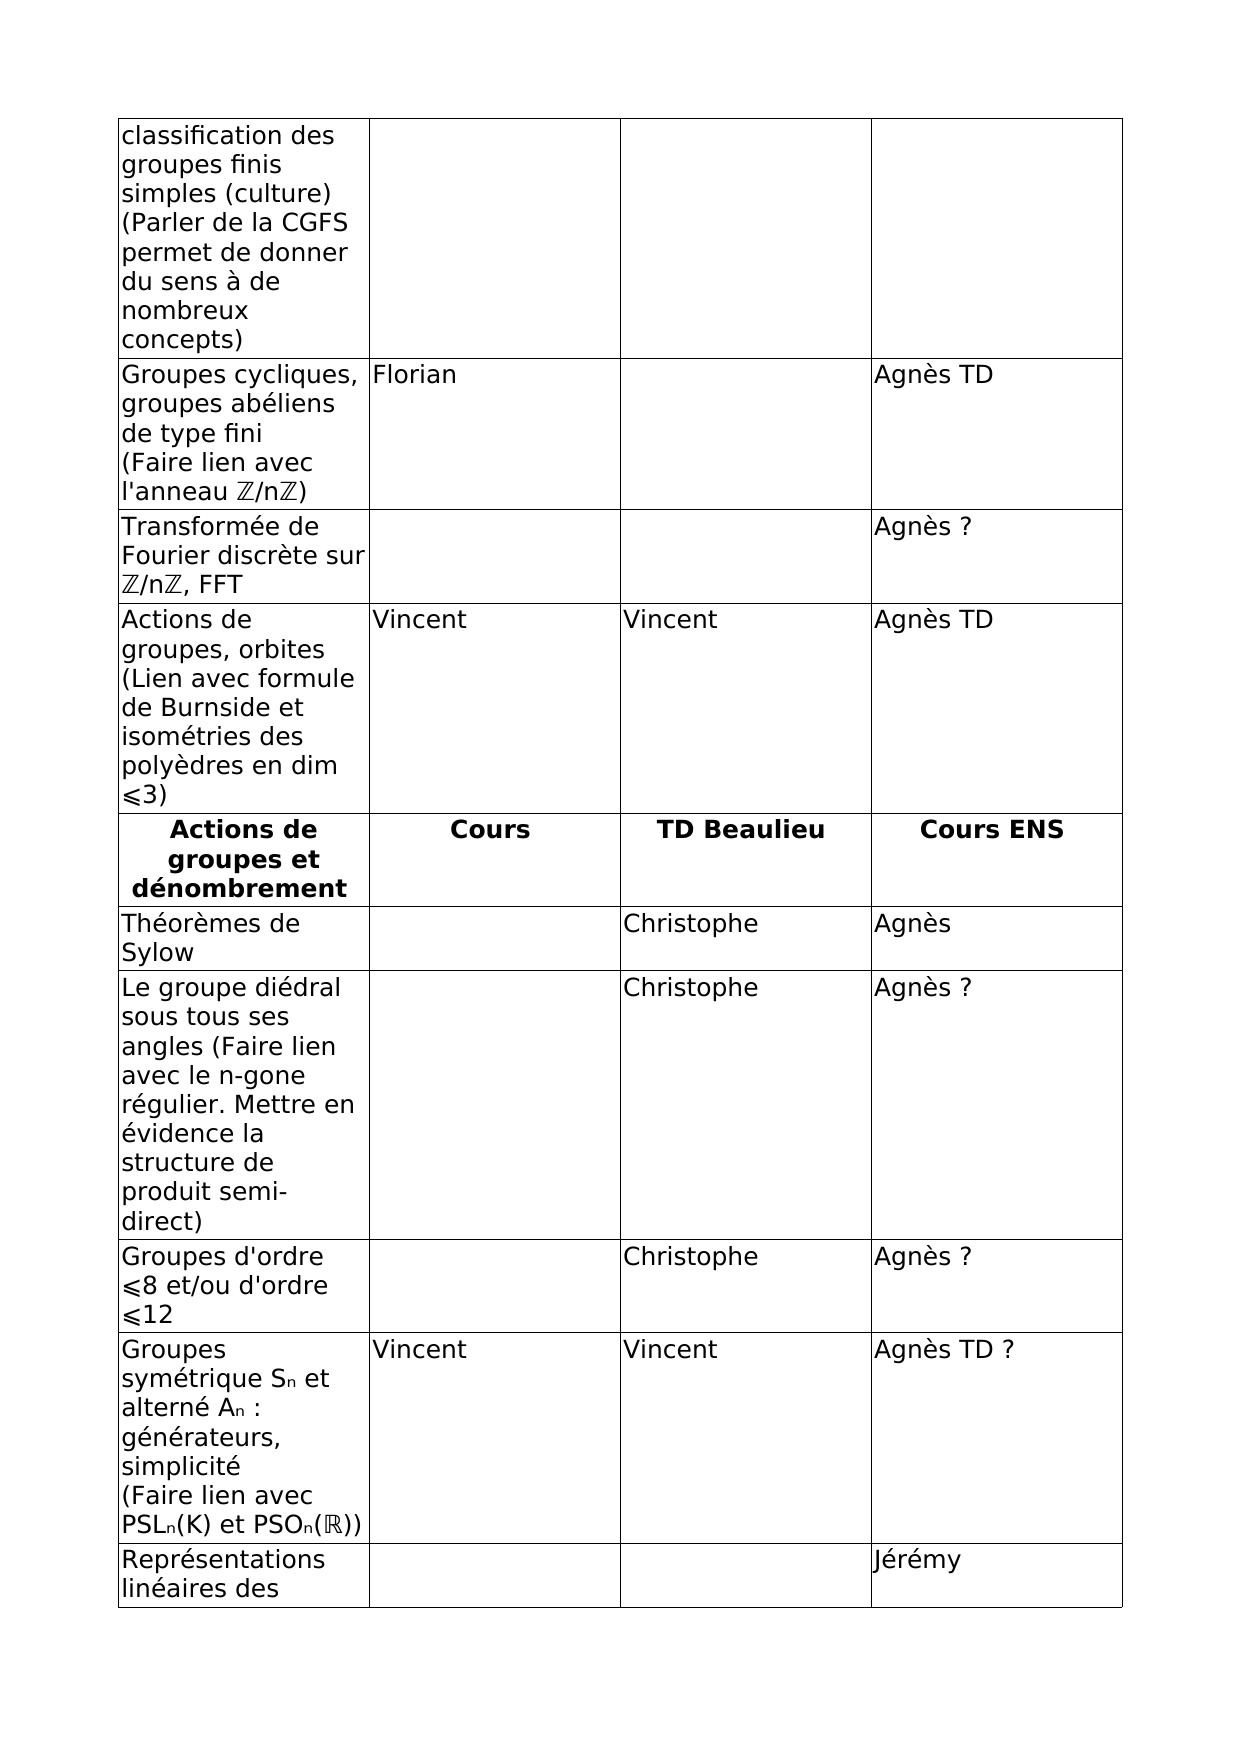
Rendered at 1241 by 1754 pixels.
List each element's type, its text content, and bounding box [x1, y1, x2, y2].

table_cell Vincent [621, 604, 871, 813]
table_cell [621, 1544, 871, 1607]
table_cell Agnès ? [872, 1240, 1122, 1332]
table_cell [621, 359, 871, 509]
table_cell [370, 907, 620, 970]
table_cell [370, 971, 620, 1239]
table_cell Représentations linéaires des [119, 1544, 369, 1607]
table_cell Actions de groupes et dénombrement [119, 814, 369, 906]
table_cell Théorèmes de Sylow [119, 907, 369, 970]
table_cell Christophe [621, 971, 871, 1239]
table_cell Jérémy [872, 1544, 1122, 1607]
table_cell Groupes cycliques, groupes abéliens de type fini (Faire lien avec l'anneau ℤ/nℤ) [119, 359, 369, 509]
table_cell Agnès ? [872, 971, 1122, 1239]
table_cell [621, 119, 871, 357]
table_cell [370, 1544, 620, 1607]
table_cell Christophe [621, 907, 871, 970]
table_cell Christophe [621, 1240, 871, 1332]
table_cell Vincent [621, 1333, 871, 1542]
table_cell Actions de groupes, orbites (Lien avec formule de Burnside et isométries des polyèdres en dim ⩽3) [119, 604, 369, 813]
table_cell Agnès TD [872, 359, 1122, 509]
table_cell Cours ENS [872, 814, 1122, 906]
table_cell Agnès [872, 907, 1122, 970]
table_cell Cours [370, 814, 620, 906]
table_cell Agnès TD ? [872, 1333, 1122, 1542]
table_cell Transformée de Fourier discrète sur ℤ/nℤ, FFT [119, 510, 369, 603]
table_cell [370, 119, 620, 357]
table_cell TD Beaulieu [621, 814, 871, 906]
table_cell Le groupe diédral sous tous ses angles (Faire lien avec le n-gone régulier. Mettre en évidence la structure de produit semi-direct) [119, 971, 369, 1239]
table_cell Florian [370, 359, 620, 509]
table_cell classification des groupes finis simples (culture) (Parler de la CGFS permet de donner du sens à de nombreux concepts) [119, 119, 369, 357]
table_cell [872, 119, 1122, 357]
table_cell Vincent [370, 1333, 620, 1542]
table_cell [370, 510, 620, 603]
table_cell Vincent [370, 604, 620, 813]
table_cell [370, 1240, 620, 1332]
table_cell Agnès ? [872, 510, 1122, 603]
table_cell [621, 510, 871, 603]
table_cell Groupes d'ordre ⩽8 et/ou d'ordre ⩽12 [119, 1240, 369, 1332]
table_cell Groupes symétrique Sₙ et alterné Aₙ : générateurs, simplicité (Faire lien avec PSLₙ(K) et PSOₙ(ℝ)) [119, 1333, 369, 1542]
table_cell Agnès TD [872, 604, 1122, 813]
